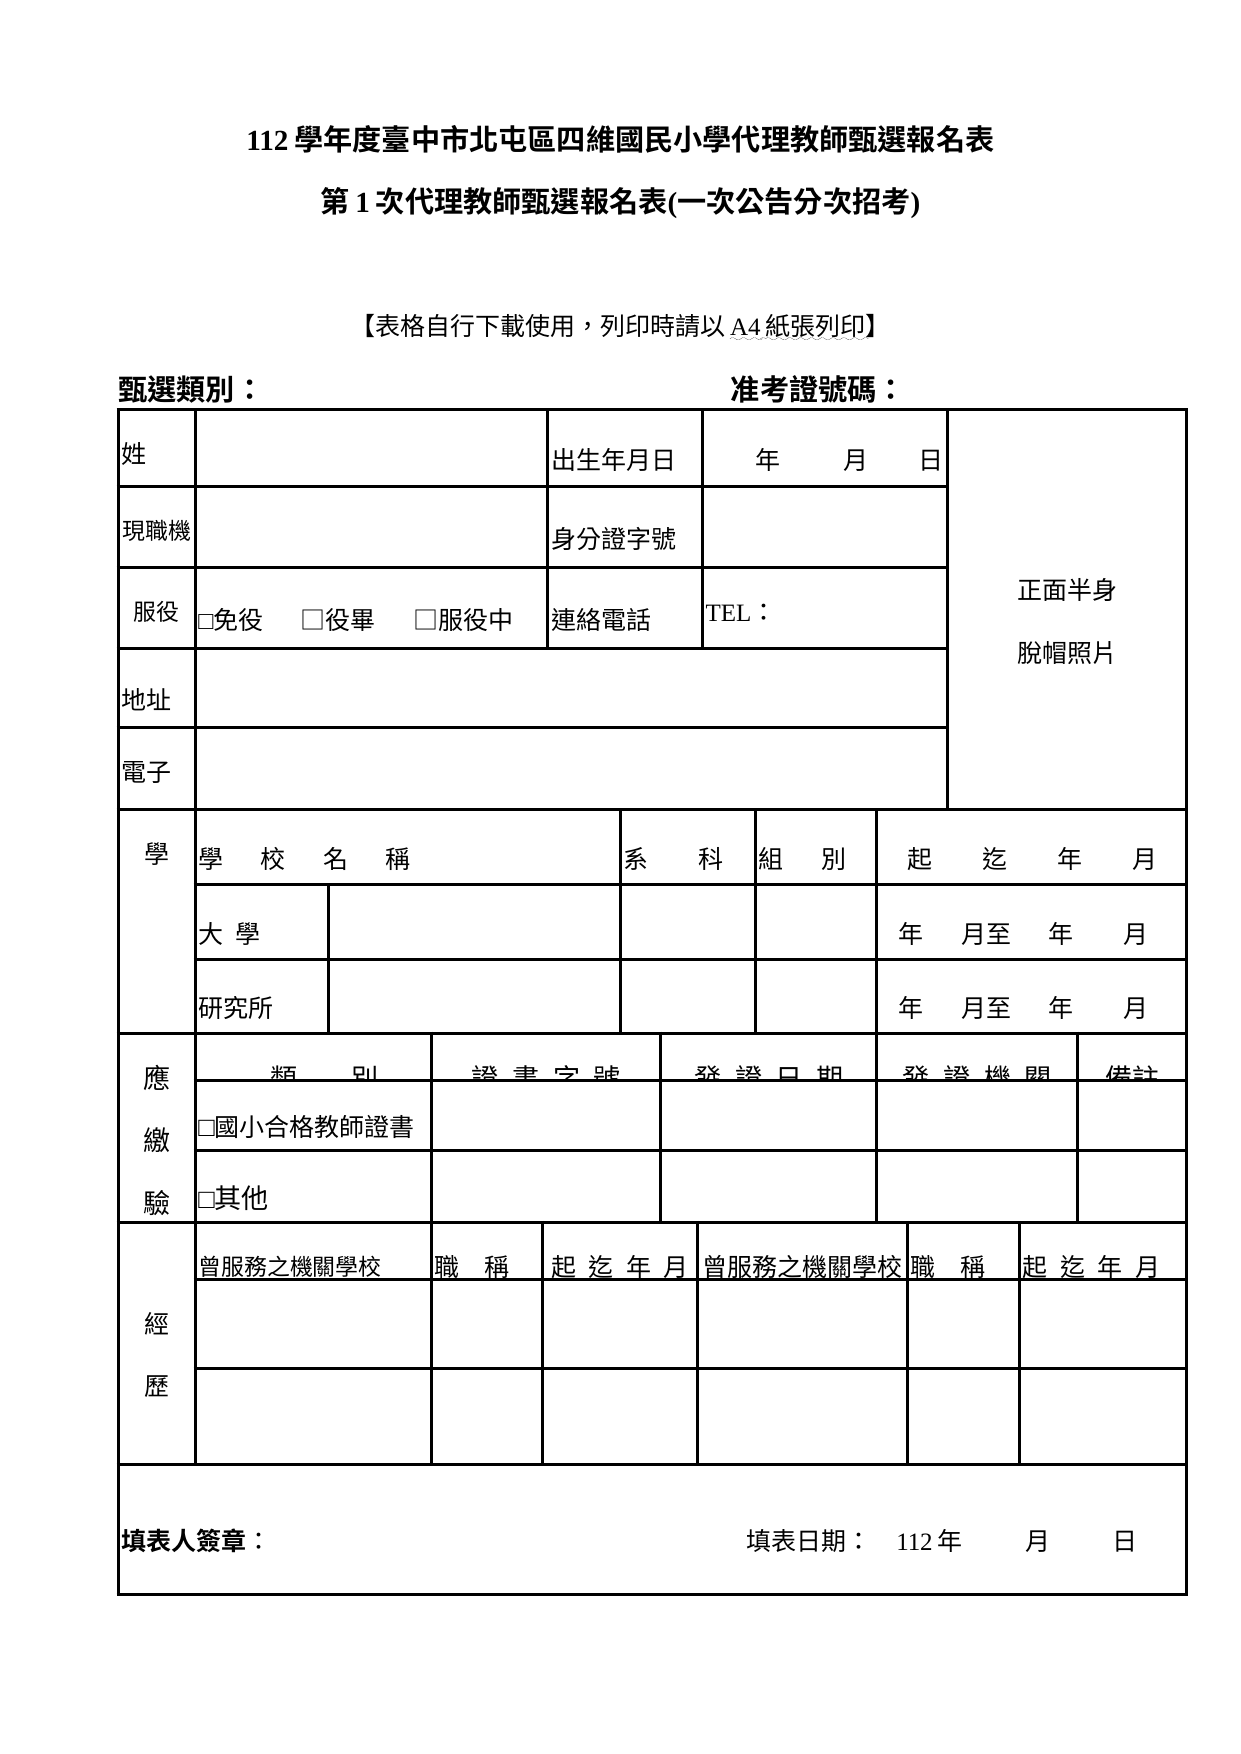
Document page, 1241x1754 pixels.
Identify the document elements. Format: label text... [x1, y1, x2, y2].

table_cell [330, 961, 619, 1032]
table_cell 連絡電話 [549, 569, 701, 647]
table_cell [197, 1370, 430, 1462]
table_cell [757, 961, 875, 1032]
table_cell 身分證字號 [549, 488, 701, 566]
table_cell 大 學 [197, 886, 327, 958]
table_cell [544, 1370, 696, 1462]
table_cell 填表人簽章： 填表日期： 112年 月 日 [120, 1466, 1185, 1592]
table_cell 起 迄 年 月 [1021, 1224, 1185, 1277]
table_cell 電子郵件 [120, 729, 194, 808]
table_cell 發 證 日 期 [662, 1035, 875, 1078]
table_header 出生年月日 [549, 411, 701, 485]
table_cell 備註 [1079, 1035, 1185, 1078]
table_cell 發 證 機 關 [878, 1035, 1076, 1078]
table_cell 地址 [120, 650, 194, 726]
table_header 姓 名 [120, 411, 194, 485]
table_cell [878, 1152, 1076, 1221]
text 【表格自行下載使用，列印時請以A4紙張列印】 [118, 283, 1122, 346]
table_cell [433, 1152, 659, 1221]
table_cell 職 稱 [909, 1224, 1018, 1277]
table_cell 系 科 [622, 811, 754, 883]
table_cell 證 書 字 號 [433, 1035, 659, 1078]
table_cell □其他 [197, 1152, 430, 1221]
table_cell [1079, 1082, 1185, 1149]
table_cell 類 別 [197, 1035, 430, 1078]
table_cell [433, 1082, 659, 1149]
table_cell [330, 886, 619, 958]
table_cell [662, 1152, 875, 1221]
table_cell [1079, 1152, 1185, 1221]
text 112學年度臺中市北屯區四維國民小學代理教師甄選報名表 [118, 96, 1122, 158]
table_header 年 月 日 [704, 411, 946, 485]
table_cell 年 月至 年 月 [878, 886, 1185, 958]
table_cell [1021, 1370, 1185, 1462]
table_cell [197, 1281, 430, 1367]
table_cell [757, 886, 875, 958]
table_cell 研究所 [197, 961, 327, 1032]
table_cell 組 別 [757, 811, 875, 883]
table_header 正面半身 脫帽照片 [949, 411, 1185, 808]
table_cell □國小合格教師證書 [197, 1082, 430, 1149]
text 甄選類別： 准考證號碼： [118, 346, 1122, 408]
table_cell 服役 情形 [120, 569, 194, 647]
table_cell [704, 488, 946, 566]
table_cell [197, 488, 546, 566]
table_cell [909, 1281, 1018, 1367]
table_cell 職 稱 [433, 1224, 541, 1277]
table_cell [699, 1370, 906, 1462]
table_cell 曾服務之機關學校 [699, 1224, 906, 1277]
table_cell [197, 650, 946, 726]
table_cell 起 迄 年 月 [878, 811, 1185, 883]
table_cell 應 繳 驗 證 件 [120, 1035, 194, 1221]
table_cell [544, 1281, 696, 1367]
table_cell [909, 1370, 1018, 1462]
table_cell [433, 1370, 541, 1462]
table_cell [622, 961, 754, 1032]
table_cell [878, 1082, 1076, 1149]
table_cell 經 歷 [120, 1224, 194, 1462]
text 第1次代理教師甄選報名表(一次公告分次招考) [118, 158, 1122, 221]
table_cell 現職機關學校 [120, 488, 194, 566]
table_cell [622, 886, 754, 958]
table_cell [197, 729, 946, 808]
table_cell 年 月至 年 月 [878, 961, 1185, 1032]
table_cell [662, 1082, 875, 1149]
table_cell TEL： 手機： [704, 569, 946, 647]
table_cell □免役 □役畢 □服役中 [197, 569, 546, 647]
table_cell 學 校 名 稱 [197, 811, 619, 883]
table_cell [699, 1281, 906, 1367]
table_header [197, 411, 546, 485]
table_cell 曾服務之機關學校 [197, 1224, 430, 1277]
table_cell [1021, 1281, 1185, 1367]
table_cell 起 迄 年 月 [544, 1224, 696, 1277]
table_cell [433, 1281, 541, 1367]
table_cell 學 歷 [120, 811, 194, 1032]
